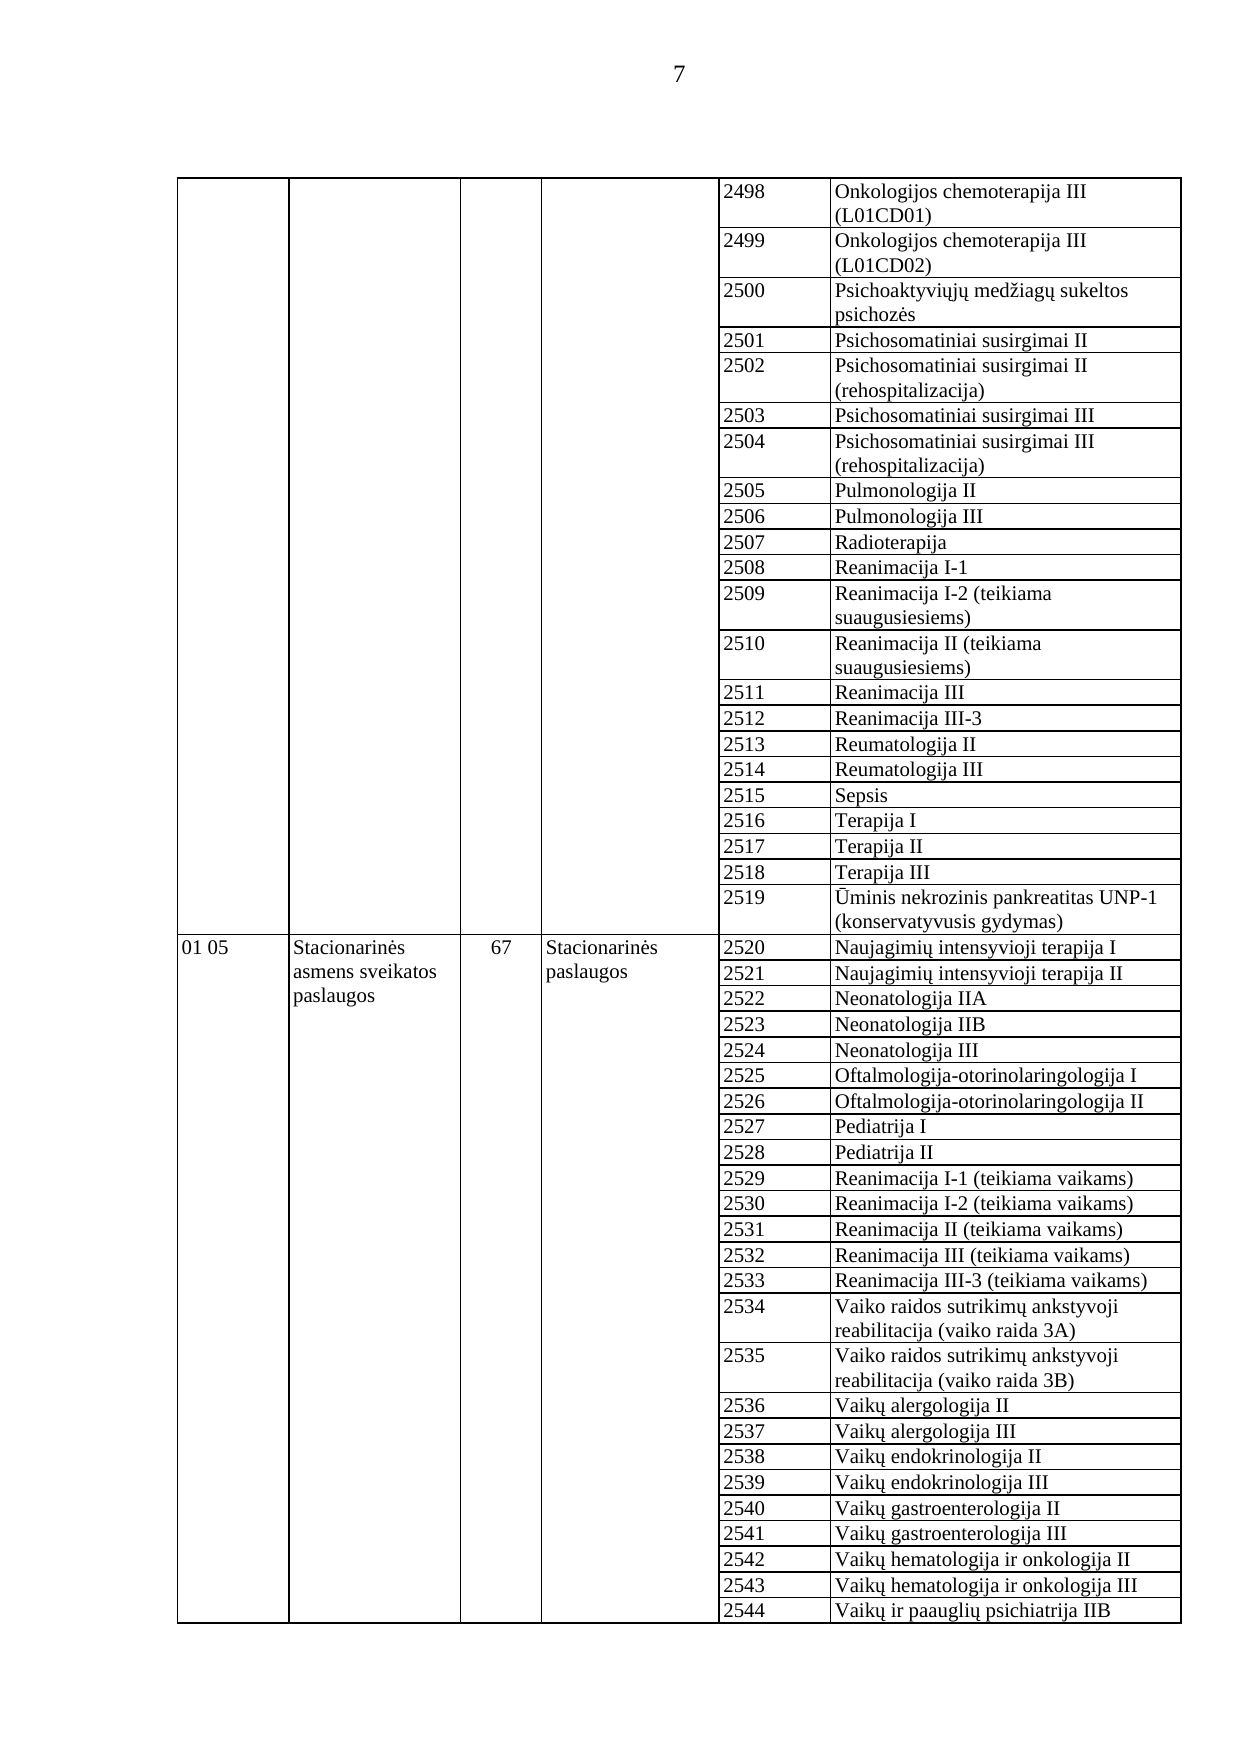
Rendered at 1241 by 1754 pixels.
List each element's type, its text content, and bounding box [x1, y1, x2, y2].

table_cell 2537 [826, 1419, 830, 1443]
table_cell [178, 179, 288, 933]
table_cell 2522 [826, 986, 830, 1010]
table_cell 2513 [826, 732, 830, 756]
table_cell 2544 [826, 1598, 830, 1622]
table_cell 2505 [826, 478, 830, 502]
table_cell 2498 [720, 179, 830, 227]
table_cell 2530 [826, 1191, 830, 1215]
table_cell 2527 [826, 1115, 830, 1138]
table_cell [542, 179, 718, 933]
table_cell 2519 [720, 885, 830, 933]
table_cell 67 [461, 935, 541, 1622]
table_cell 2521 [826, 961, 830, 985]
table_cell 2508 [826, 555, 830, 579]
table_cell 2499 [720, 228, 830, 277]
table_cell 2533 [826, 1268, 830, 1292]
table_cell 2529 [826, 1166, 830, 1190]
table_cell 2543 [826, 1573, 830, 1597]
table_cell 2510 [720, 631, 830, 679]
table_cell 2504 [720, 429, 830, 477]
table_cell 2540 [826, 1496, 830, 1520]
table_cell [290, 179, 460, 933]
table_cell 2528 [826, 1140, 830, 1164]
table_cell 2538 [826, 1445, 830, 1468]
table_cell 2526 [826, 1089, 830, 1113]
table_cell 2500 [720, 278, 830, 326]
table_cell 2536 [826, 1393, 830, 1417]
table_cell 2539 [826, 1470, 830, 1494]
table_cell 2503 [826, 403, 830, 427]
table_cell 2524 [826, 1038, 830, 1062]
table_cell 2509 [720, 581, 830, 629]
table_cell 2512 [826, 706, 830, 730]
table_cell 2506 [826, 504, 830, 528]
table_cell 2515 [826, 783, 830, 807]
table_cell Stacionarinės paslaugos [542, 935, 718, 1622]
table_cell 2525 [826, 1063, 830, 1087]
table_cell 2511 [826, 680, 830, 704]
table_cell 2520 [826, 935, 830, 959]
table_cell 2523 [826, 1012, 830, 1036]
table_cell 2532 [826, 1243, 830, 1267]
table_cell Stacionarinės asmens sveikatos paslaugos [290, 935, 460, 1622]
table_cell 2502 [720, 353, 830, 402]
table_cell 2501 [826, 328, 830, 352]
table_cell 2535 [720, 1343, 830, 1392]
table_cell 2542 [826, 1547, 830, 1571]
table_cell 2531 [826, 1217, 830, 1241]
table_cell 01 05 [178, 935, 288, 1622]
table_cell 2517 [826, 834, 830, 858]
table_cell 2541 [826, 1521, 830, 1545]
table_cell [461, 179, 541, 933]
table_cell 2518 [826, 860, 830, 884]
table_cell 2534 [720, 1294, 830, 1342]
table_cell 2516 [826, 808, 830, 832]
table_cell 2507 [826, 530, 830, 554]
table_cell 2514 [826, 757, 830, 781]
